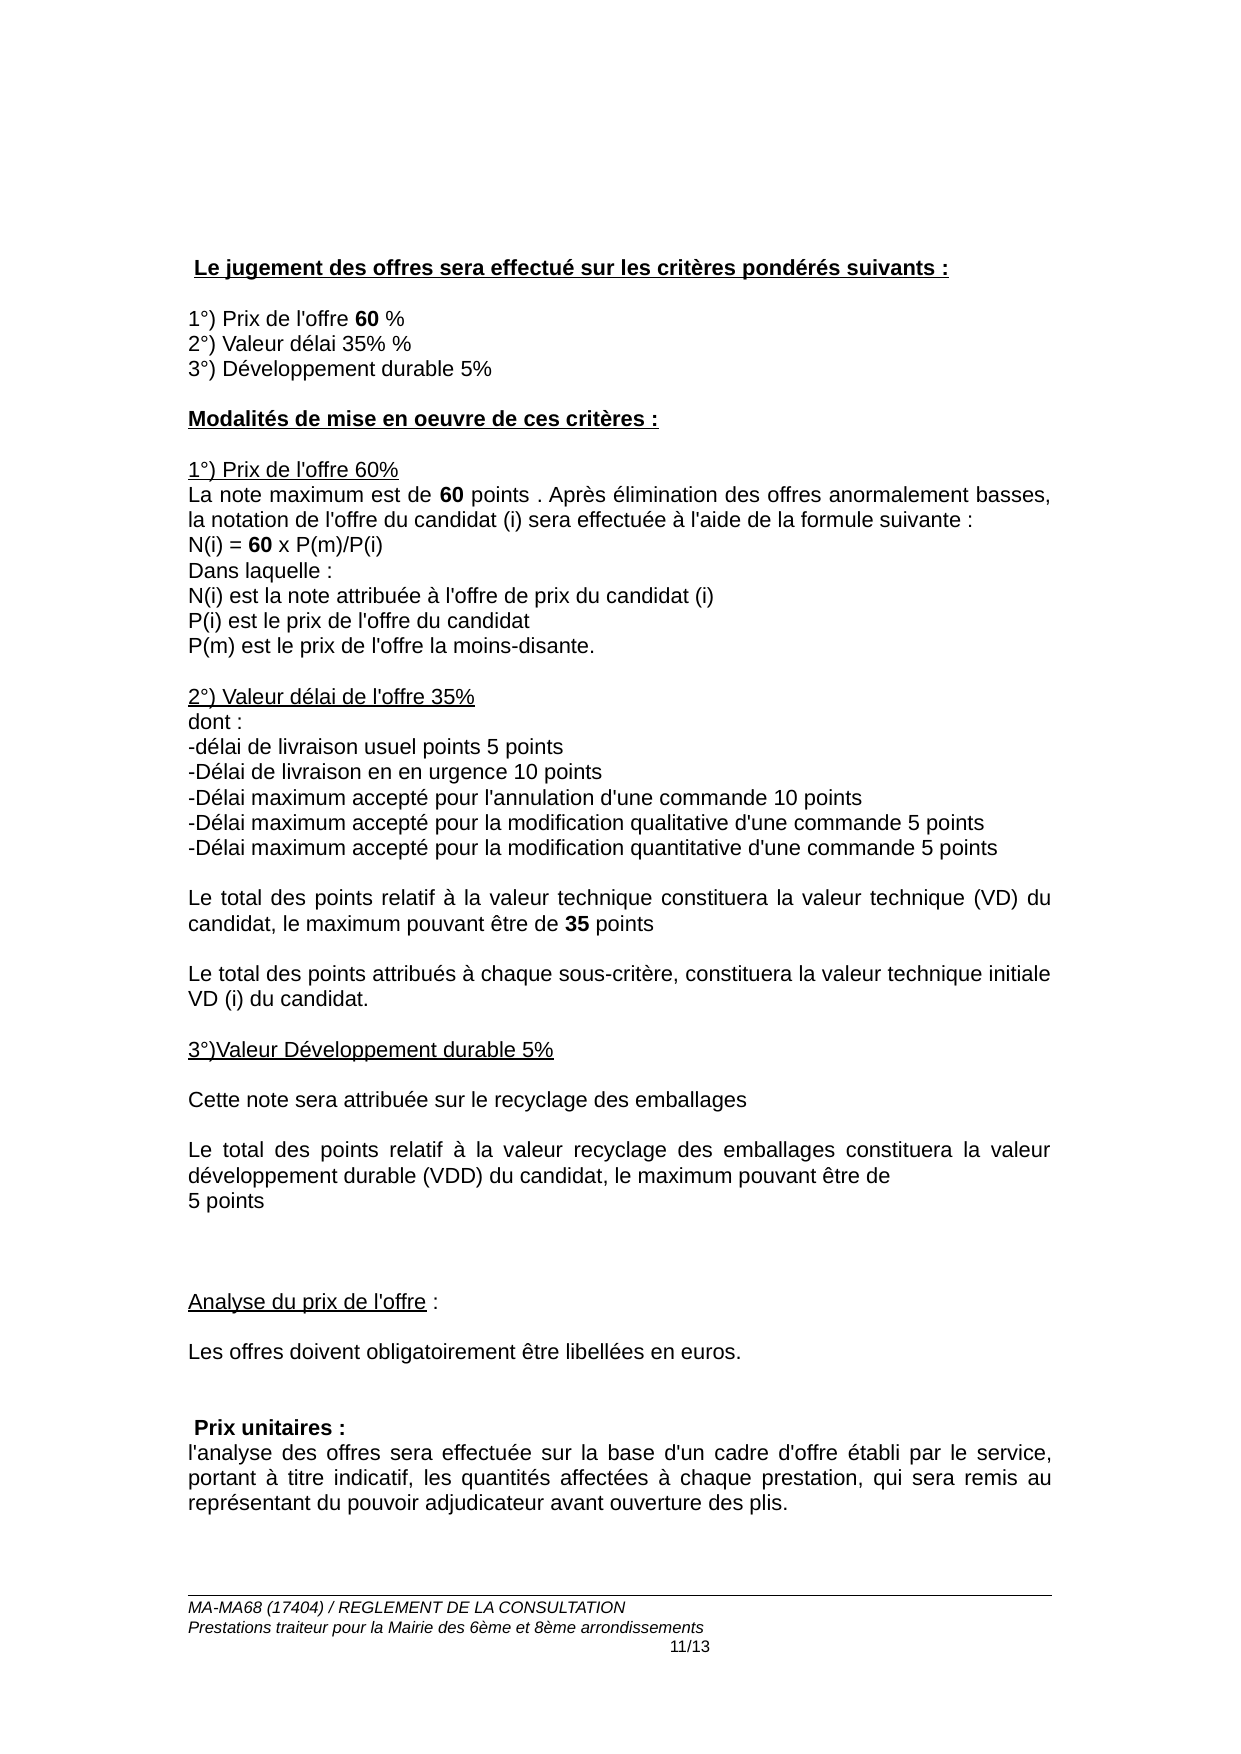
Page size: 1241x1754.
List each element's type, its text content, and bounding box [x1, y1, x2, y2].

text -Délai maximum accepté pour la modification qualitative d'une commande 5 points [188, 809, 1052, 835]
text 3°) Développement durable 5% [188, 356, 1052, 381]
text -Délai maximum accepté pour l'annulation d'une commande 10 points [188, 784, 1052, 809]
text Modalités de mise en oeuvre de ces critères : [188, 406, 1052, 431]
text dont : [188, 709, 1052, 734]
text Les offres doivent obligatoirement être libellées en euros. [188, 1339, 1052, 1364]
text -Délai de livraison en en urgence 10 points [188, 759, 1052, 784]
text 5 points [188, 1188, 1052, 1213]
text La note maximum est de 60 points . Après élimination des offres anormalement basses, la notation de l'offre du candidat (i) sera effectuée à l'aide de la formule suivante : [188, 482, 1052, 532]
text Le total des points attribués à chaque sous-critère, constituera la valeur technique initiale VD (i) du candidat. [188, 961, 1052, 1011]
text Le total des points relatif à la valeur technique constituera la valeur technique (VD) du candidat, le maximum pouvant être de 35 points [188, 885, 1052, 936]
text 2°) Valeur délai de l'offre 35% [188, 683, 1052, 709]
text Cette note sera attribuée sur le recyclage des emballages [188, 1087, 1052, 1112]
text Prix unitaires : [188, 1414, 1052, 1440]
text 1°) Prix de l'offre 60% [188, 457, 1052, 482]
text Analyse du prix de l'offre : [188, 1288, 1052, 1314]
text Dans laquelle : [188, 557, 1052, 583]
text 2°) Valeur délai 35% % [188, 331, 1052, 356]
text l'analyse des offres sera effectuée sur la base d'un cadre d'offre établi par le service, portant à titre indicatif, les quantités affectées à chaque prestation, qui sera remis au représentant du pouvoir adjudicateur avant ouverture des plis. [188, 1440, 1052, 1515]
text Le jugement des offres sera effectué sur les critères pondérés suivants : [188, 255, 1052, 280]
text -Délai maximum accepté pour la modification quantitative d'une commande 5 points [188, 835, 1052, 860]
text P(m) est le prix de l'offre la moins-disante. [188, 633, 1052, 658]
text -délai de livraison usuel points 5 points [188, 734, 1052, 759]
text P(i) est le prix de l'offre du candidat [188, 608, 1052, 633]
text N(i) est la note attribuée à l'offre de prix du candidat (i) [188, 583, 1052, 608]
text N(i) = 60 x P(m)/P(i) [188, 532, 1052, 557]
text Le total des points relatif à la valeur recyclage des emballages constituera la valeur développement durable (VDD) du candidat, le maximum pouvant être de [188, 1137, 1052, 1188]
text 3°)Valeur Développement durable 5% [188, 1036, 1052, 1062]
text 1°) Prix de l'offre 60 % [188, 305, 1052, 331]
